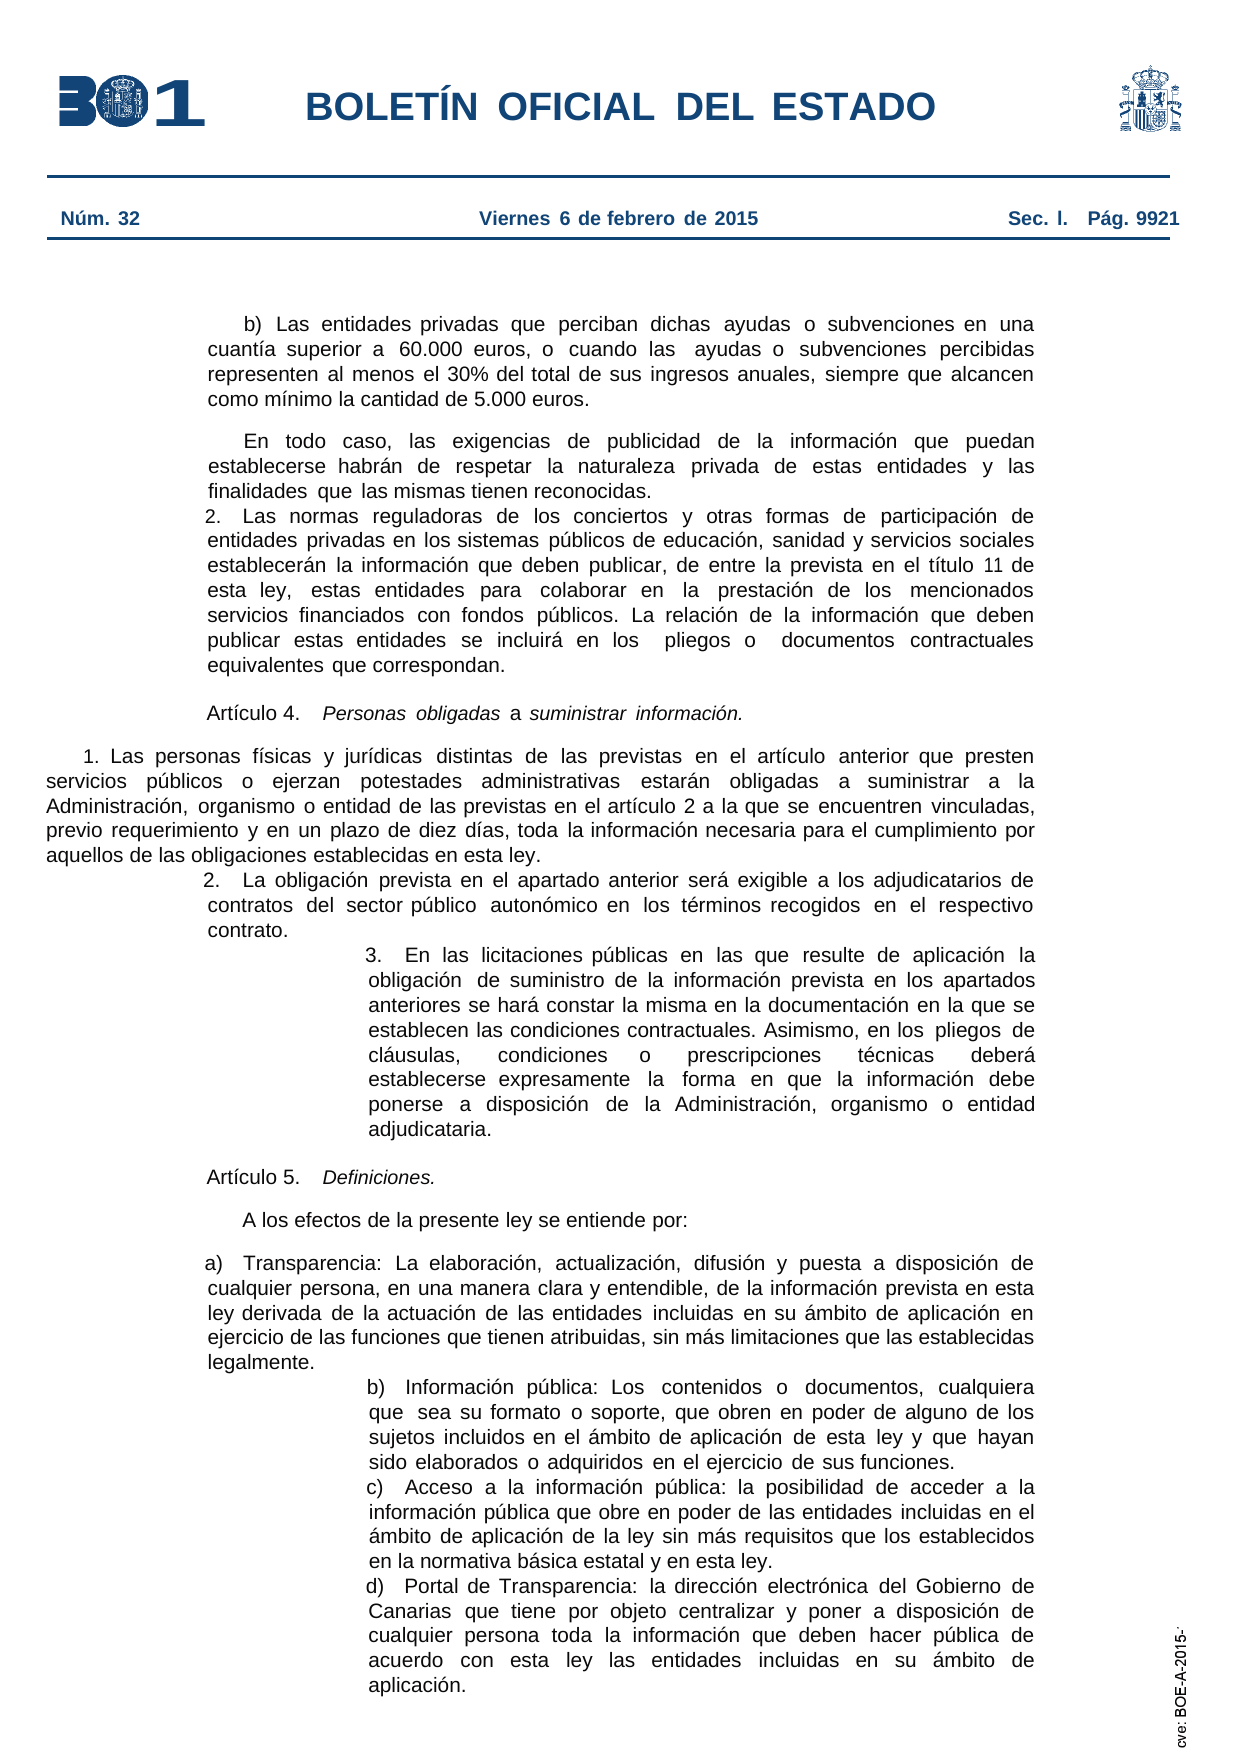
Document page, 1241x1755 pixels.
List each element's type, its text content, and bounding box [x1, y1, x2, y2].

list En las licitaciones públicas en las que resulte de aplicación la obligación de suministro de la información prevista en los apartados anteriores se hará constar la misma en la documentación en la que se establecen las condiciones contractuales. Asimismo, en los pliegos de cláusulas, condiciones o prescripciones técnicas deberá establecerse expresamente la forma en que la información debe ponerse a disposición de la Administración, organismo o entidad adjudicataria. [328, 943, 1035, 1141]
text Artículo 4. Personas obligadas a suministrar información. [206, 701, 1201, 725]
list Portal de Transparencia: la dirección electrónica del Gobierno de Canarias que tiene por objeto centralizar y poner a disposición de cualquier persona toda la información que deben hacer pública de acuerdo con esta ley las entidades incluidas en su ámbito de aplicación. [329, 1574, 1034, 1696]
text b) Las entidades privadas que perciban dichas ayudas o subvenciones en una cuantía superior a 60.000 euros, o cuando las ayudas o subvenciones percibidas representen al menos el 30% del total de sus ingresos anuales, siempre que alcancen como mínimo la cantidad de 5.000 euros. [207, 312, 1034, 410]
list Acceso a la información pública: la posibilidad de acceder a la información pública que obre en poder de las entidades incluidas en el ámbito de aplicación de la ley sin más requisitos que los establecidos en la normativa básica estatal y en esta ley. [330, 1474, 1034, 1573]
list Información pública: Los contenidos o documentos, cualquiera que sea su formato o soporte, que obren en poder de alguno de los sujetos incluidos en el ámbito de aplicación de esta ley y que hayan sido elaborados o adquiridos en el ejercicio de sus funciones. [330, 1375, 1034, 1474]
text A los efectos de la presente ley se entiende por: [242, 1208, 1201, 1232]
text Núm. 32 Viernes 6 de febrero de 2015 Sec. l. Pág. 9921 [60, 207, 1201, 230]
text En todo caso, las exigencias de publicidad de la información que puedan establecerse habrán de respetar la naturaleza privada de estas entidades y las finalidades que las mismas tienen reconocidas. [208, 429, 1035, 502]
text 1. Las personas físicas y jurídicas distintas de las previstas en el artículo anterior que presten servicios públicos o ejerzan potestades administrativas estarán obligadas a suministrar a la Administración, organismo o entidad de las previstas en el artículo 2 a la que se encuentren vinculadas, previo requerimiento y en un plazo de diez días, toda la información necesaria para el cumplimiento por aquellos de las obligaciones establecidas en esta ley. [46, 744, 1035, 867]
list La obligación prevista en el apartado anterior será exigible a los adjudicatarios de contratos del sector público autonómico en los términos recogidos en el respectivo contrato. [168, 868, 1034, 942]
list Transparencia: La elaboración, actualización, difusión y puesta a disposición de cualquier persona, en una manera clara y entendible, de la información prevista en esta ley derivada de la actuación de las entidades incluidas en su ámbito de aplicación en ejercicio de las funciones que tienen atribuidas, sin más limitaciones que las establecidas legalmente. [169, 1251, 1034, 1374]
text Artículo 5. Definiciones. [206, 1165, 1201, 1189]
list Las normas reguladoras de los conciertos y otras formas de participación de entidades privadas en los sistemas públicos de educación, sanidad y servicios sociales establecerán la información que deben publicar, de entre la prevista en el título 11 de esta ley, estas entidades para colaborar en la prestación de los mencionados servicios financiados con fondos públicos. La relación de la información que deben publicar estas entidades se incluirá en los pliegos o documentos contractuales equivalentes que correspondan. [169, 503, 1034, 677]
